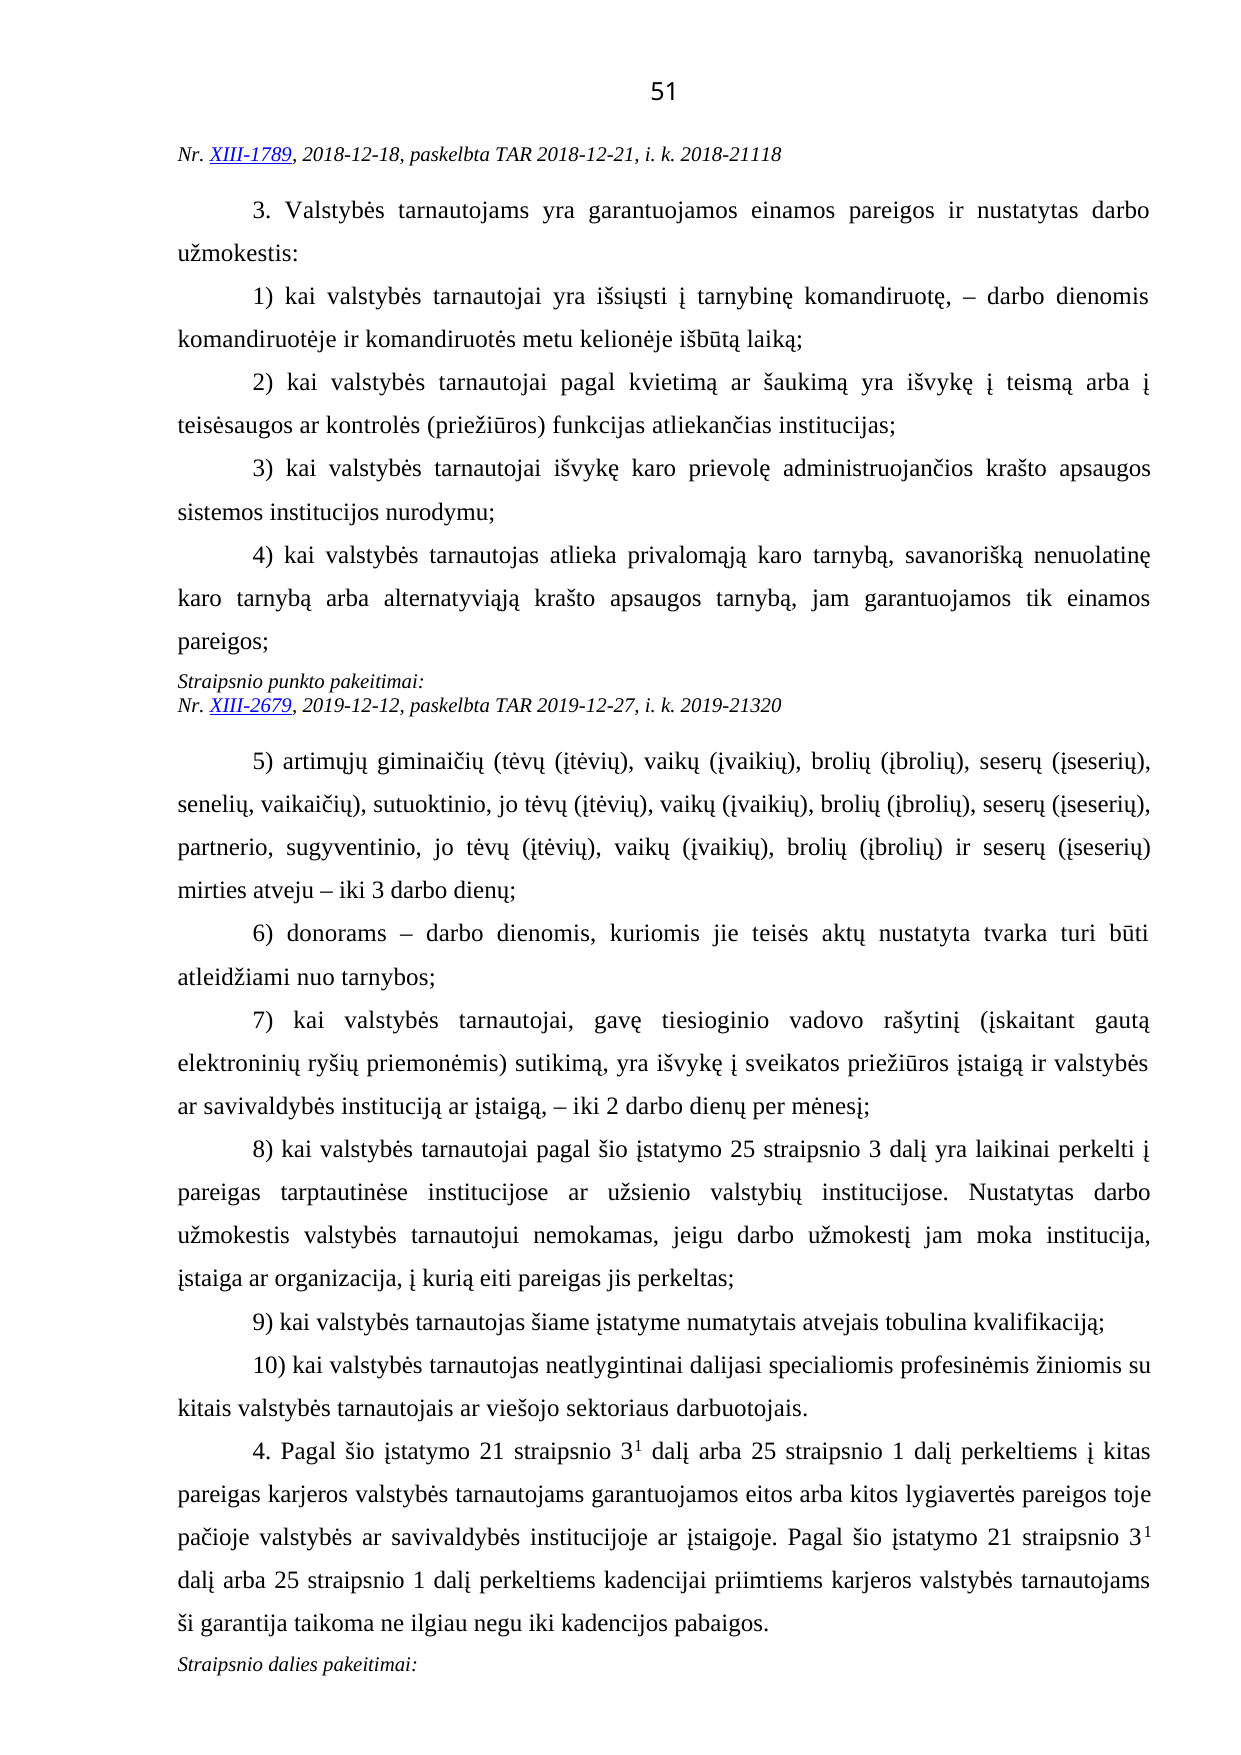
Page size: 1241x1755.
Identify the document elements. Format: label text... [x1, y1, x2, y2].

text 1) kai valstybės tarnautojai yra išsiųsti į tarnybinę komandiruotę, – darbo dienomis komandiruotėje ir komandiruotės metu kelionėje išbūtą laiką; [177, 281, 1152, 353]
text 4) kai valstybės tarnautojas atlieka privalomąją karo tarnybą, savanorišką nenuolatinę karo tarnybą arba alternatyviąją krašto apsaugos tarnybą, jam garantuojamos tik einamos pareigos; [177, 540, 1152, 655]
text Nr. XIII-2679, 2019-12-12, paskelbta TAR 2019-12-27, i. k. 2019-21320 [177, 693, 1152, 717]
text Straipsnio dalies pakeitimai: [177, 1652, 1152, 1676]
text 3. Valstybės tarnautojams yra garantuojamos einamos pareigos ir nustatytas darbo užmokestis: [177, 195, 1152, 267]
text 8) kai valstybės tarnautojai pagal šio įstatymo 25 straipsnio 3 dalį yra laikinai perkelti į pareigas tarptautinėse institucijose ar užsienio valstybių institucijose. Nustatytas darbo užmokestis valstybės tarnautojui nemokamas, jeigu darbo užmokestį jam moka institucija, įstaiga ar organizacija, į kurią eiti pareigas jis perkeltas; [177, 1134, 1152, 1292]
text Straipsnio punkto pakeitimai: [177, 669, 1152, 693]
text 9) kai valstybės tarnautojas šiame įstatyme numatytais atvejais tobulina kvalifikaciją; [177, 1307, 1152, 1335]
text 10) kai valstybės tarnautojas neatlygintinai dalijasi specialiomis profesinėmis žiniomis su kitais valstybės tarnautojais ar viešojo sektoriaus darbuotojais. [177, 1350, 1152, 1422]
text 3) kai valstybės tarnautojai išvykę karo prievolę administruojančios krašto apsaugos sistemos institucijos nurodymu; [177, 453, 1152, 525]
text 4. Pagal šio įstatymo 21 straipsnio 31 dalį arba 25 straipsnio 1 dalį perkeltiems į kitas pareigas karjeros valstybės tarnautojams garantuojamos eitos arba kitos lygiavertės pareigos toje pačioje valstybės ar savivaldybės institucijoje ar įstaigoje. Pagal šio įstatymo 21 straipsnio 31 dalį arba 25 straipsnio 1 dalį perkeltiems kadencijai priimtiems karjeros valstybės tarnautojams ši garantija taikoma ne ilgiau negu iki kadencijos pabaigos. [177, 1436, 1152, 1637]
text 2) kai valstybės tarnautojai pagal kvietimą ar šaukimą yra išvykę į teismą arba į teisėsaugos ar kontrolės (priežiūros) funkcijas atliekančias institucijas; [177, 367, 1152, 439]
text Nr. XIII-1789, 2018-12-18, paskelbta TAR 2018-12-21, i. k. 2018-21118 [177, 142, 1152, 166]
text 6) donorams – darbo dienomis, kuriomis jie teisės aktų nustatyta tvarka turi būti atleidžiami nuo tarnybos; [177, 918, 1152, 990]
text 7) kai valstybės tarnautojai, gavę tiesioginio vadovo rašytinį (įskaitant gautą elektroninių ryšių priemonėmis) sutikimą, yra išvykę į sveikatos priežiūros įstaigą ir valstybės ar savivaldybės instituciją ar įstaigą, – iki 2 darbo dienų per mėnesį; [177, 1005, 1152, 1120]
text 5) artimųjų giminaičių (tėvų (įtėvių), vaikų (įvaikių), brolių (įbrolių), seserų (įseserių), senelių, vaikaičių), sutuoktinio, jo tėvų (įtėvių), vaikų (įvaikių), brolių (įbrolių), seserų (įseserių), partnerio, sugyventinio, jo tėvų (įtėvių), vaikų (įvaikių), brolių (įbrolių) ir seserų (įseserių) mirties atveju – iki 3 darbo dienų; [177, 746, 1152, 904]
